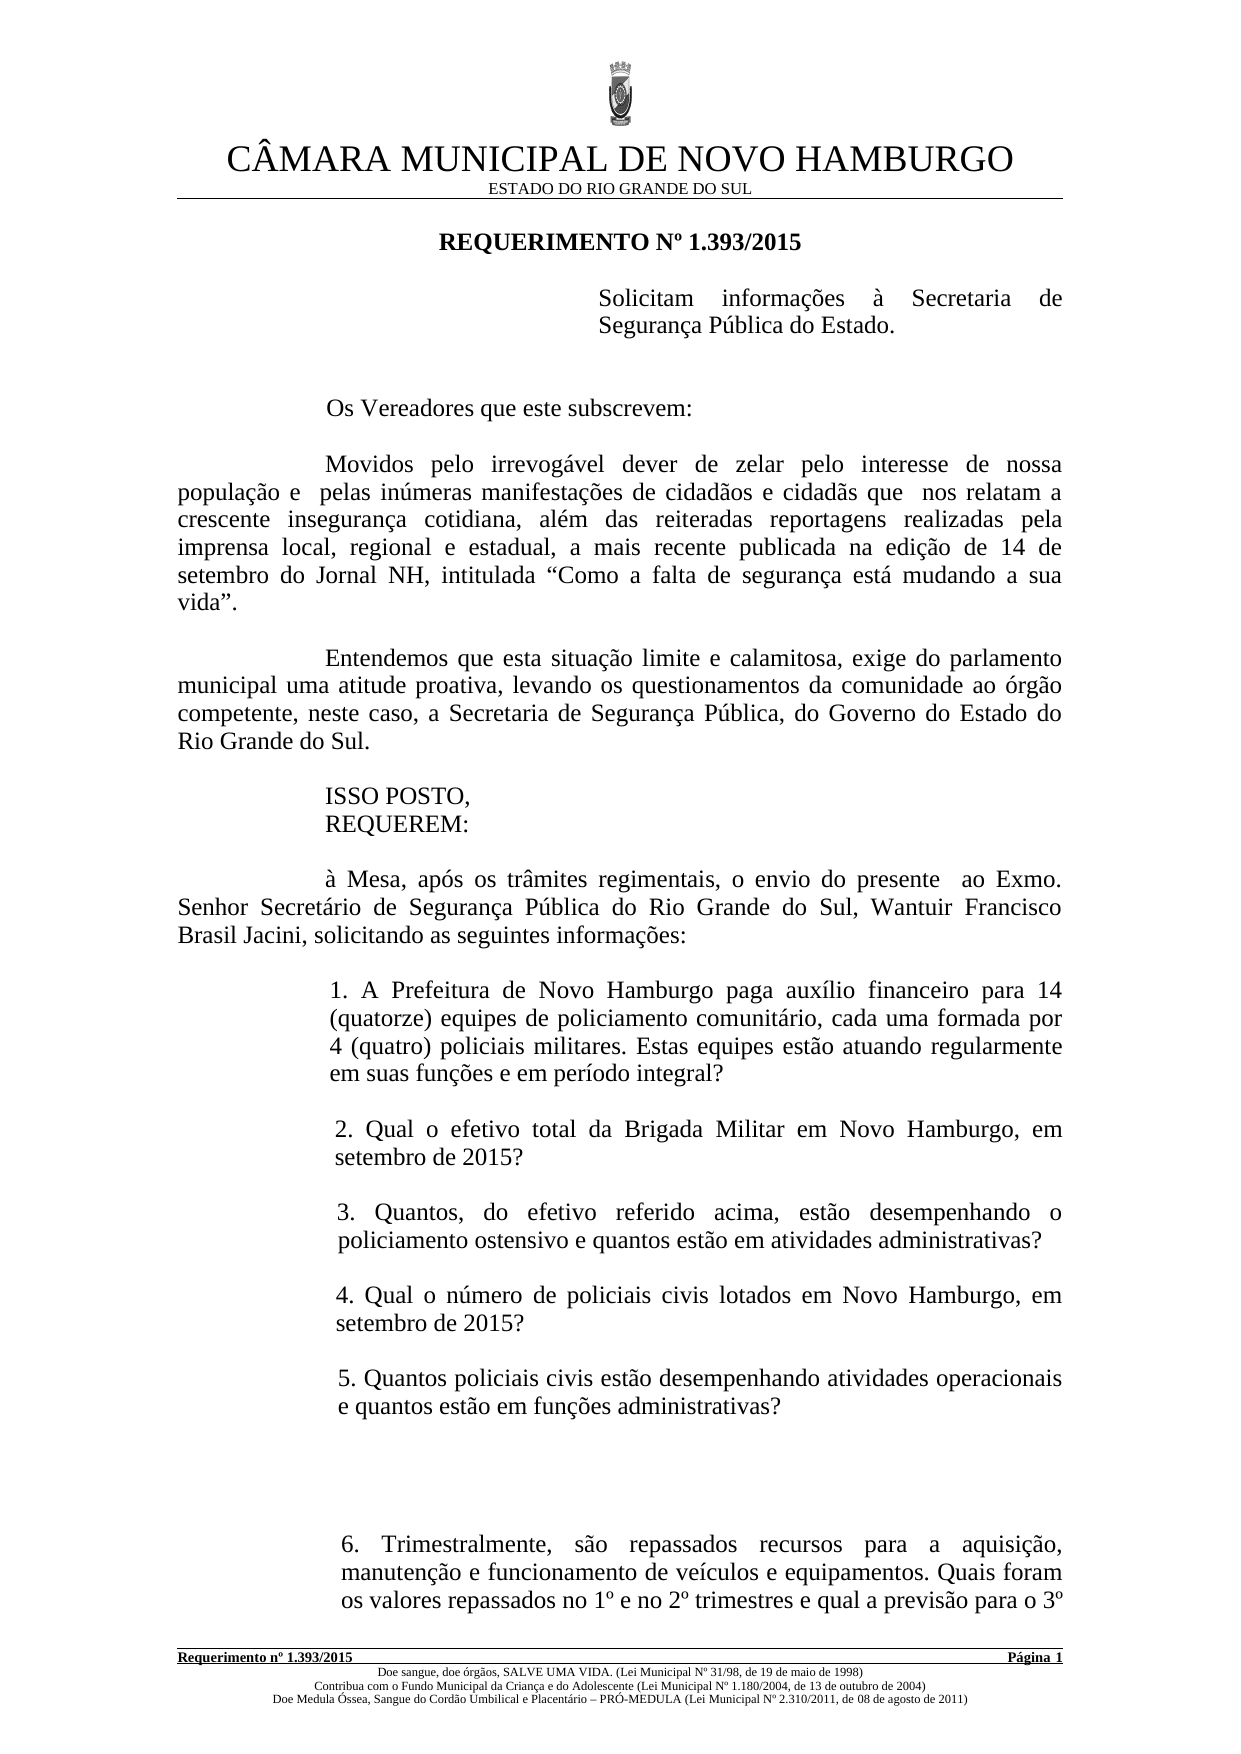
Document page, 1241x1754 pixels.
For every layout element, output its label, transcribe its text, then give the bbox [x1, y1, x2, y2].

text Os Vereadores que este subscrevem: [178, 394, 1063, 422]
text à Mesa, após os trâmites regimentais, o envio do presente ao Exmo. Senhor Secretário de Segurança Pública do Rio Grande do Sul, Wantuir Francisco Brasil Jacini, solicitando as seguintes informações: [177, 866, 1063, 949]
text ISSO POSTO, [177, 782, 1063, 810]
text REQUERIMENTO Nº 1.393/2015 [177, 228, 1063, 256]
text Movidos pelo irrevogável dever de zelar pelo interesse de nossa população e pelas inúmeras manifestações de cidadãos e cidadãs que nos relatam a crescente insegurança cotidiana, além das reiteradas reportagens realizadas pela imprensa local, regional e estadual, a mais recente publicada na edição de 14 de setembro do Jornal NH, intitulada “Como a falta de segurança está mudando a sua vida”. [177, 450, 1063, 616]
text Solicitam informações à Secretaria de Segurança Pública do Estado. [598, 284, 1063, 367]
text REQUEREM: [177, 810, 1063, 838]
text 3. Quantos, do efetivo referido acima, estão desempenhando o policiamento ostensivo e quantos estão em atividades administrativas? [337, 1198, 1063, 1253]
text 1. A Prefeitura de Novo Hamburgo paga auxílio financeiro para 14 (quatorze) equipes de policiamento comunitário, cada uma formada por 4 (quatro) policiais militares. Estas equipes estão atuando regularmente em suas funções e em período integral? [329, 976, 1063, 1087]
list 4. Qual o número de policiais civis lotados em Novo Hamburgo, em setembro de 2015? [336, 1281, 1063, 1337]
list 5. Quantos policiais civis estão desempenhando atividades operacionais e quantos estão em funções administrativas? [338, 1364, 1063, 1420]
text Entendemos que esta situação limite e calamitosa, exige do parlamento municipal uma atitude proativa, levando os questionamentos da comunidade ao órgão competente, neste caso, a Secretaria de Segurança Pública, do Governo do Estado do Rio Grande do Sul. [177, 644, 1063, 755]
list 6. Trimestralmente, são repassados recursos para a aquisição, manutenção e funcionamento de veículos e equipamentos. Quais foram os valores repassados no 1º e no 2º trimestres e qual a previsão para o 3º [341, 1531, 1063, 1614]
list 2. Qual o efetivo total da Brigada Militar em Novo Hamburgo, em setembro de 2015? [334, 1115, 1063, 1170]
